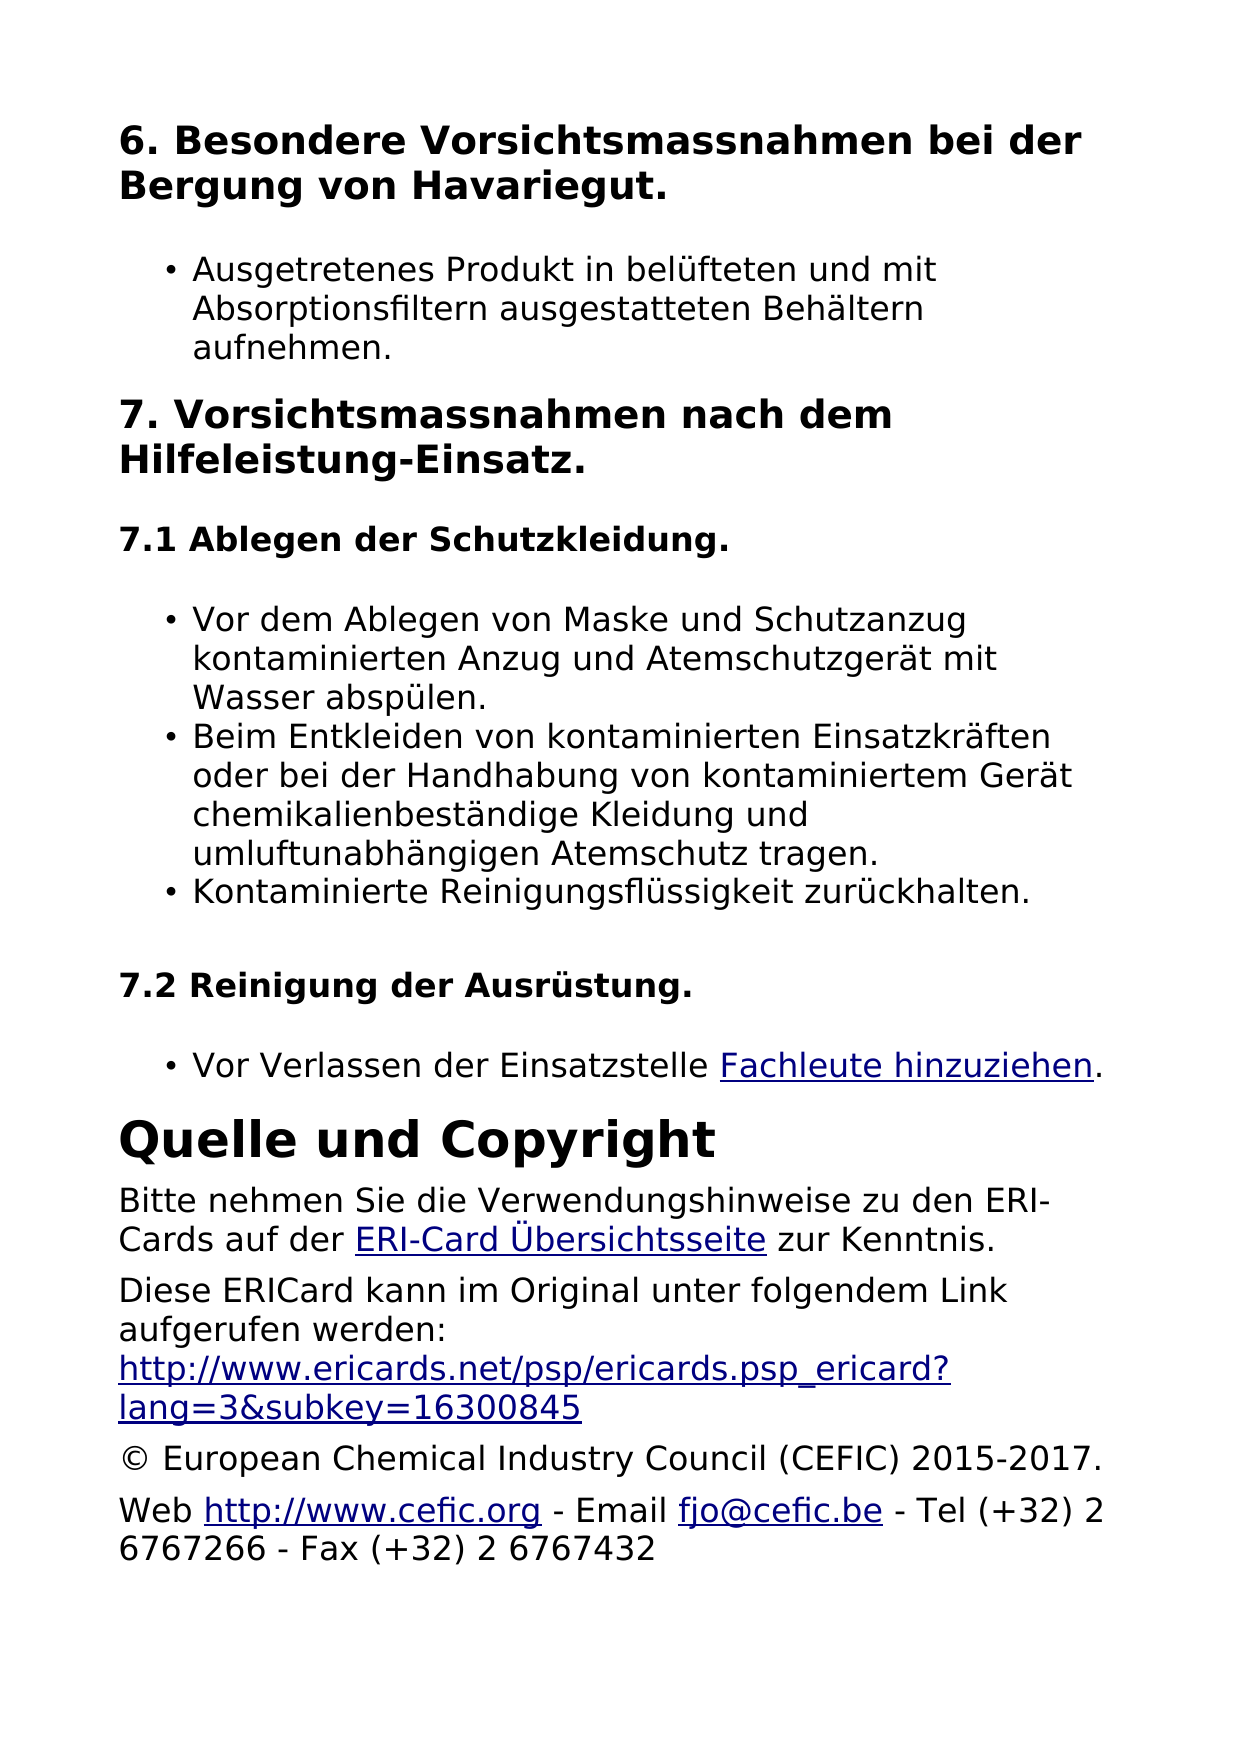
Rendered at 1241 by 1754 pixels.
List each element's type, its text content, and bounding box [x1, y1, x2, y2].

text Bitte nehmen Sie die Verwendungshinweise zu den ERI-Cards auf der ERI-Card Übersichtsseite zur Kenntnis. [118, 1182, 1122, 1259]
list Kontaminierte Reinigungsflüssigkeit zurückhalten. [177, 873, 1122, 912]
list Vor Verlassen der Einsatzstelle Fachleute hinzuziehen. [177, 1047, 1122, 1086]
text Diese ERICard kann im Original unter folgendem Link aufgerufen werden: http://www.ericards.net/psp/ericards.psp_ericard?lang=3&subkey=16300845 [118, 1272, 1122, 1427]
subtitle 7.1 Ablegen der Schutzkleidung. [118, 520, 1122, 559]
list Ausgetretenes Produkt in belüfteten und mit Absorptionsfiltern ausgestatteten Behältern aufnehmen. [177, 251, 1122, 367]
list Vor dem Ablegen von Maske und Schutzanzug kontaminierten Anzug und Atemschutzgerät mit Wasser abspülen. [177, 601, 1122, 717]
subtitle 6. Besondere Vorsichtsmassnahmen bei der Bergung von Havariegut. [118, 118, 1122, 208]
list Beim Entkleiden von kontaminierten Einsatzkräften oder bei der Handhabung von kontaminiertem Gerät chemikalienbeständige Kleidung und umluftunabhängigen Atemschutz tragen. [177, 717, 1122, 873]
text [118, 1581, 1122, 1620]
text Web http://www.cefic.org - Email fjo@cefic.be - Tel (+32) 2 6767266 - Fax (+32) 2 6767432 [118, 1491, 1122, 1569]
subtitle 7.2 Reinigung der Ausrüstung. [118, 966, 1122, 1005]
text © European Chemical Industry Council (CEFIC) 2015-2017. [118, 1440, 1122, 1478]
subtitle 7. Vorsichtsmassnahmen nach dem Hilfeleistung-Einsatz. [118, 392, 1122, 482]
subtitle Quelle und Copyright [118, 1111, 1122, 1169]
